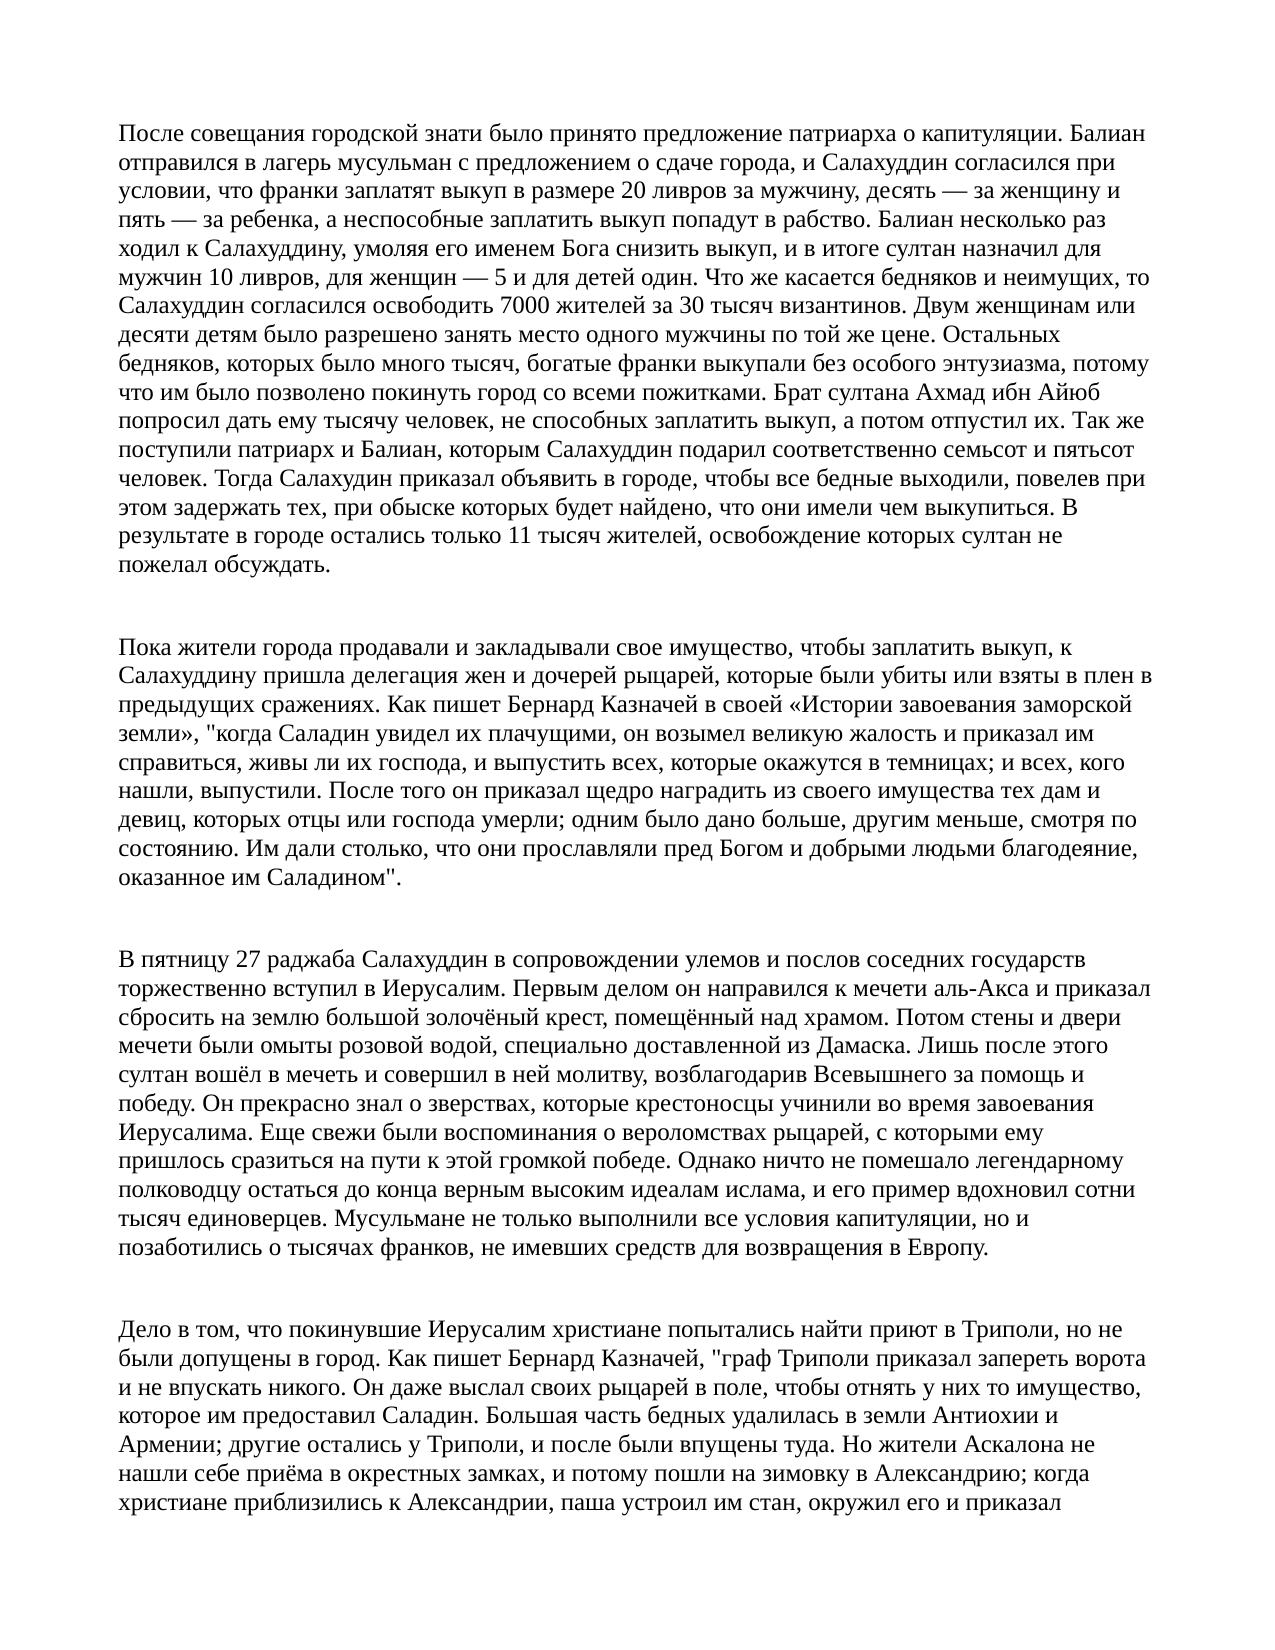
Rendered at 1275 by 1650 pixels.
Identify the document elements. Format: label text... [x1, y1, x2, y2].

text Дело в том, что покинувшие Иерусалим христиане попытались найти приют в Триполи, но не были допущены в город. Как пишет Бернард Казначей, "граф Триполи приказал запереть ворота и не впускать никого. Он даже выслал своих рыцарей в поле, чтобы отнять у них то имущество, которое им предоставил Саладин. Большая часть бедных удалилась в земли Антиохии и Армении; другие остались у Триполи, и после были впущены туда. Но жители Аскалона не нашли себе приёма в окрестных замках, и потому пошли на зимовку в Александрию; когда христиане приблизились к Александрии, паша устроил им стан, окружил его и приказал [118, 1314, 1157, 1516]
text После совещания городской знати было принято предложение патриарха о капитуляции. Балиан отправился в лагерь мусульман с предложением о сдаче города, и Салахуддин согласился при условии, что франки заплатят выкуп в размере 20 ливров за мужчину, десять — за женщину и пять — за ребенка, а неспособные заплатить выкуп попадут в рабство. Балиан несколько раз ходил к Салахуддину, умоляя его именем Бога снизить выкуп, и в итоге султан назначил для мужчин 10 ливров, для женщин — 5 и для детей один. Что же касается бедняков и неимущих, то Салахуддин согласился освободить 7000 жителей за 30 тысяч византинов. Двум женщинам или десяти детям было разрешено занять место одного мужчины по той же цене. Остальных бедняков, которых было много тысяч, богатые франки выкупали без особого энтузиазма, потому что им было позволено покинуть город со всеми пожитками. Брат султана Ахмад ибн Айюб попросил дать ему тысячу человек, не способных заплатить выкуп, а потом отпустил их. Так же поступили патриарх и Балиан, которым Салахуддин подарил соответственно семьсот и пятьсот человек. Тогда Салахудин приказал объявить в городе, чтобы все бедные выходили, повелев при этом задержать тех, при обыске которых будет найдено, что они имели чем выкупиться. В результате в городе остались только 11 тысяч жителей, освобождение которых султан не пожелал обсуждать. [118, 118, 1157, 578]
text Пока жители города продавали и закладывали свое имущество, чтобы заплатить выкуп, к Салахуддину пришла делегация жен и дочерей рыцарей, которые были убиты или взяты в плен в предыдущих сражениях. Как пишет Бернард Казначей в своей «Истории завоевания заморской земли», "когда Саладин увидел их плачущими, он возымел великую жалость и приказал им справиться, живы ли их господа, и выпустить всех, которые окажутся в темницах; и всех, кого нашли, выпустили. После того он приказал щедро наградить из своего имущества тех дам и девиц, которых отцы или господа умерли; одним было дано больше, другим меньше, смотря по состоянию. Им дали столько, что они прославляли пред Богом и добрыми людьми благодеяние, оказанное им Саладином". [118, 632, 1157, 891]
text В пятницу 27 раджаба Салахуддин в сопровождении улемов и послов соседних государств торжественно вступил в Иерусалим. Первым делом он направился к мечети аль-Акса и приказал сбросить на землю большой золочёный крест, помещённый над храмом. Потом стены и двери мечети были омыты розовой водой, специально доставленной из Дамаска. Лишь после этого султан вошёл в мечеть и совершил в ней молитву, возблагодарив Всевышнего за помощь и победу. Он прекрасно знал о зверствах, которые крестоносцы учинили во время завоевания Иерусалима. Еще свежи были воспоминания о вероломствах рыцарей, с которыми ему пришлось сразиться на пути к этой громкой победе. Однако ничто не помешало легендарному полководцу остаться до конца верным высоким идеалам ислама, и его пример вдохновил сотни тысяч единоверцев. Мусульмане не только выполнили все условия капитуляции, но и позаботились о тысячах франков, не имевших средств для возвращения в Европу. [118, 944, 1157, 1261]
